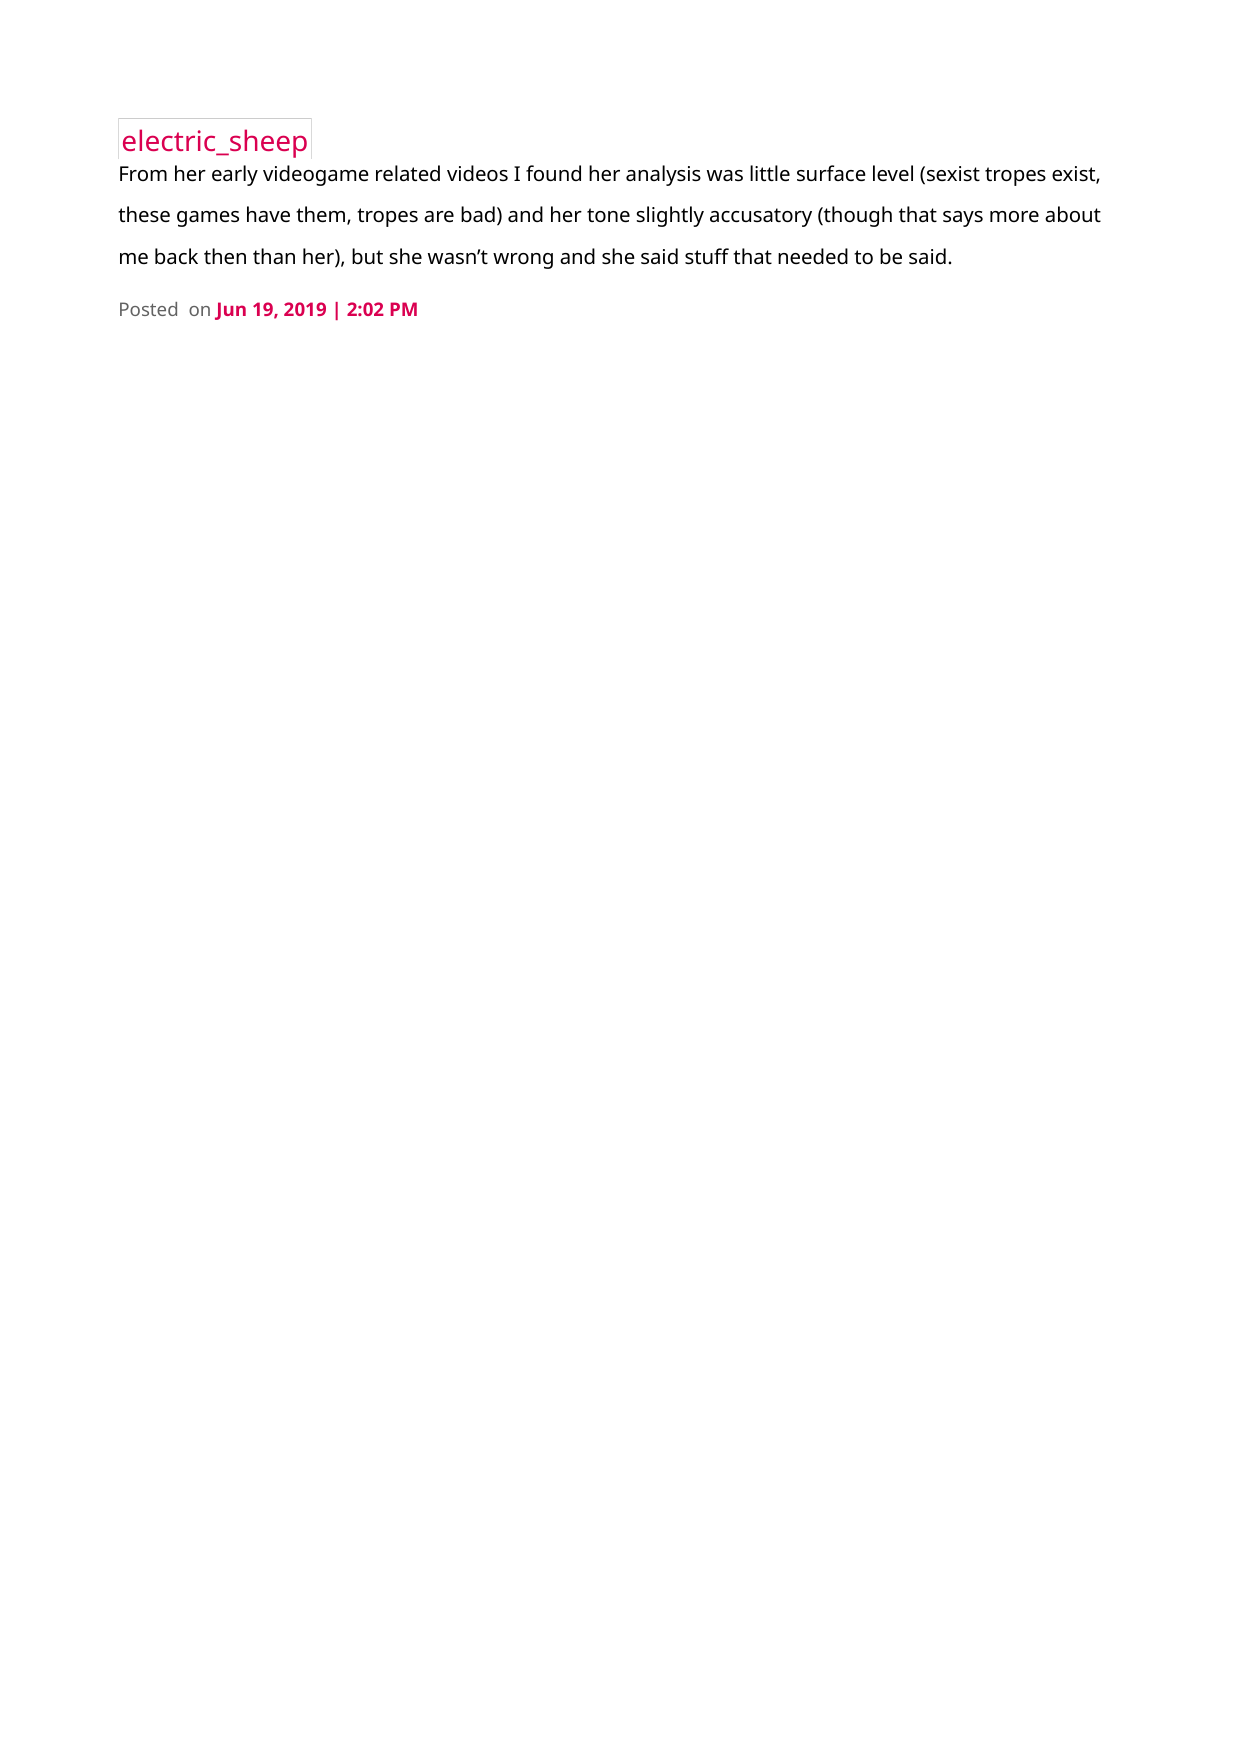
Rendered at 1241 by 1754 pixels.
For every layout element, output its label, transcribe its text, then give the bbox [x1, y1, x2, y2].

text [312, 118, 1116, 159]
text From her early videogame related videos I found her analysis was little surface level (sexist tropes exist, these games have them, tropes are bad) and her tone slightly accusatory (though that says more about me back then than her), but she wasn’t wrong and she said stuff that needed to be said. [118, 159, 1122, 270]
text electric_sheep [119, 119, 311, 159]
text Posted on Jun 19, 2019 | 2:02 PM [118, 297, 1109, 322]
